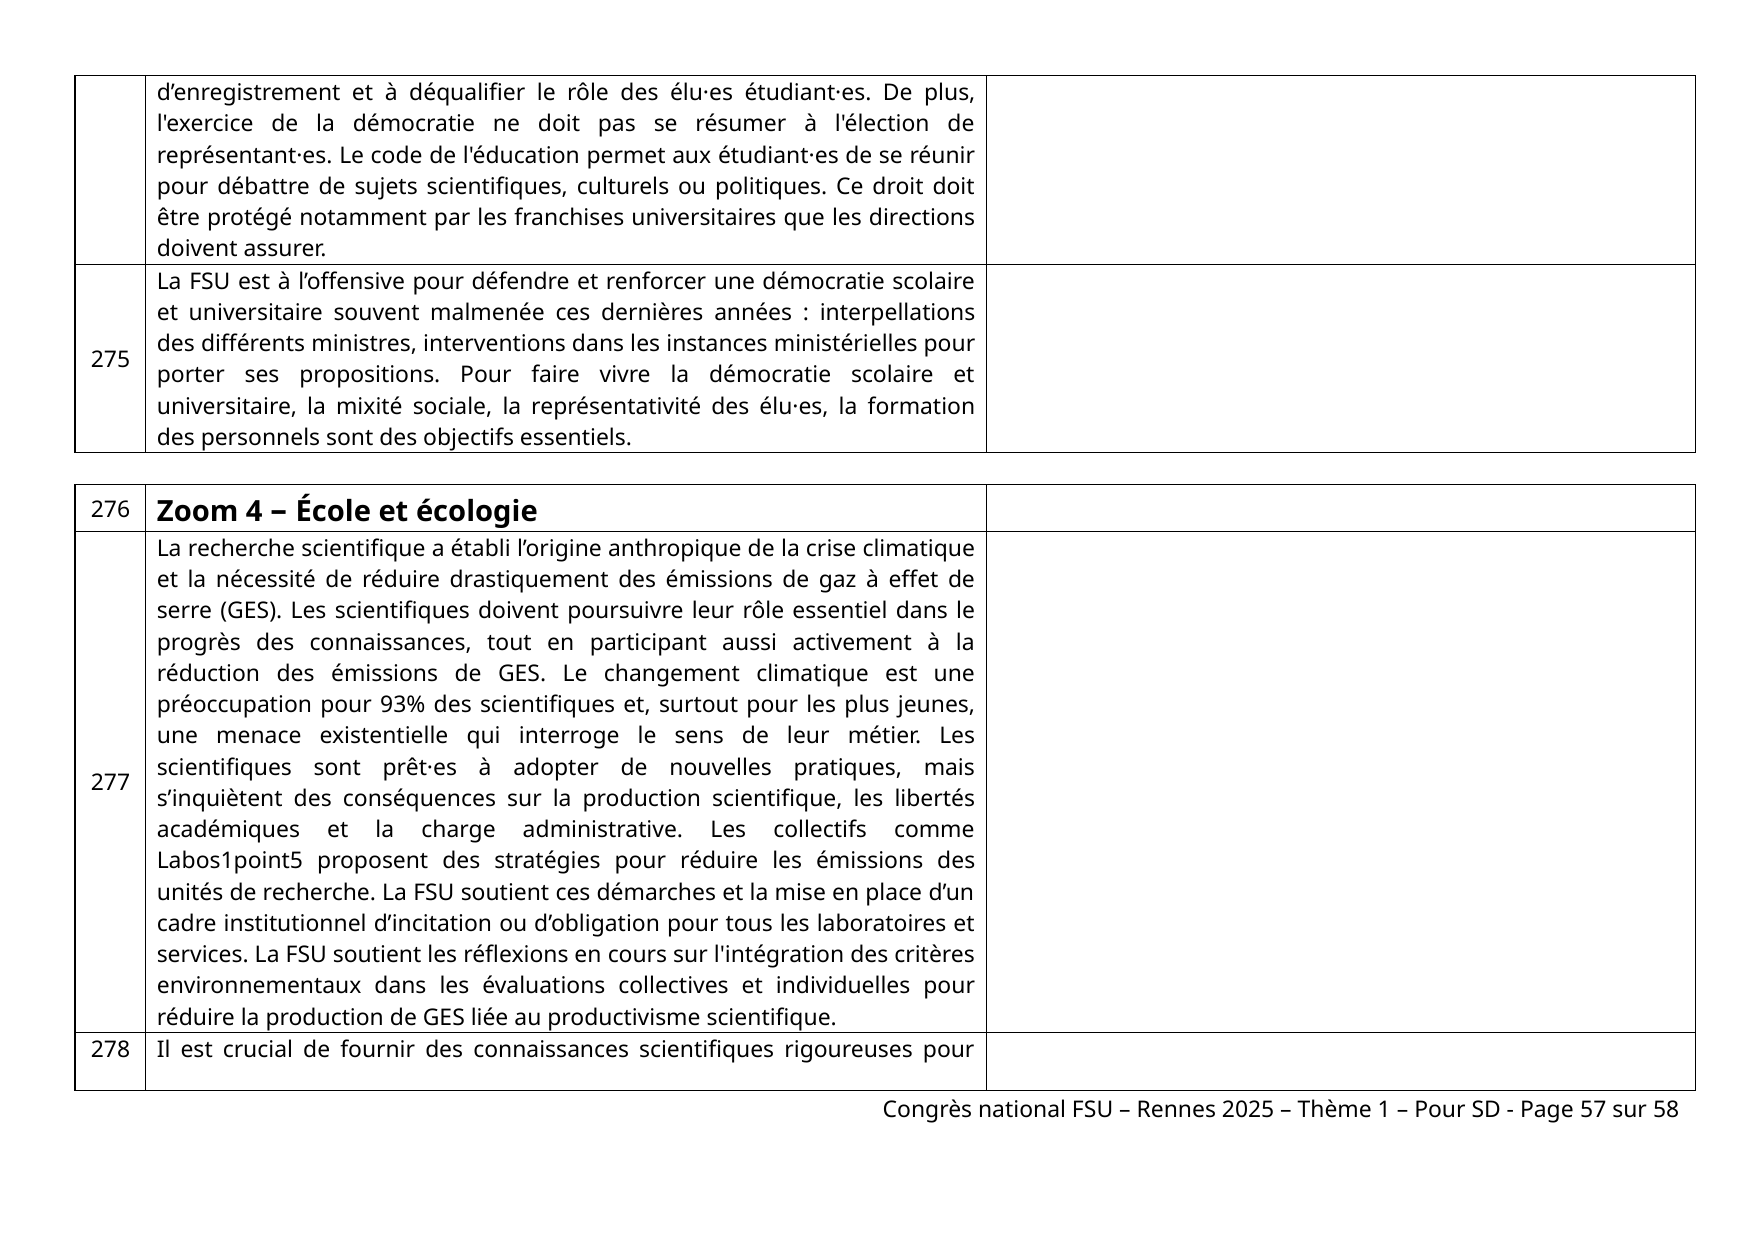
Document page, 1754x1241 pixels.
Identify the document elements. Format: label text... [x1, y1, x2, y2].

table_cell [987, 76, 1695, 263]
table_cell 275 [76, 265, 145, 452]
table_cell Zoom 4 – École et écologie [146, 485, 986, 531]
table_cell La FSU est à l’offensive pour défendre et renforcer une démocratie scolaire et universitaire souvent malmenée ces dernières années : interpellations des différents ministres, interventions dans les instances ministérielles pour porter ses propositions. Pour faire vivre la démocratie scolaire et universitaire, la mixité sociale, la représentativité des élu·es, la formation des personnels sont des objectifs essentiels. [146, 265, 986, 452]
table_cell [987, 1033, 1695, 1090]
table_cell d’enregistrement et à déqualifier le rôle des élu·es étudiant·es. De plus, l'exercice de la démocratie ne doit pas se résumer à l'élection de représentant·es. Le code de l'éducation permet aux étudiant·es de se réunir pour débattre de sujets scientifiques, culturels ou politiques. Ce droit doit être protégé notamment par les franchises universitaires que les directions doivent assurer. [146, 76, 986, 263]
table_cell [987, 532, 1695, 1032]
table_cell 278 [76, 1033, 145, 1090]
table_cell La recherche scientifique a établi l’origine anthropique de la crise climatique et la nécessité de réduire drastiquement des émissions de gaz à effet de serre (GES). Les scientifiques doivent poursuivre leur rôle essentiel dans le progrès des connaissances, tout en participant aussi activement à la réduction des émissions de GES. Le changement climatique est une préoccupation pour 93% des scientifiques et, surtout pour les plus jeunes, une menace existentielle qui interroge le sens de leur métier. Les scientifiques sont prêt·es à adopter de nouvelles pratiques, mais s’inquiètent des conséquences sur la production scientifique, les libertés académiques et la charge administrative. Les collectifs comme Labos1point5 proposent des stratégies pour réduire les émissions des unités de recherche. La FSU soutient ces démarches et la mise en place d’un cadre institutionnel d’incitation ou d’obligation pour tous les laboratoires et services. La FSU soutient les réflexions en cours sur l'intégration des critères environnementaux dans les évaluations collectives et individuelles pour réduire la production de GES liée au productivisme scientifique. [146, 532, 986, 1032]
table_cell [987, 485, 1695, 531]
table_cell [987, 265, 1695, 452]
table_cell [76, 76, 145, 263]
table_cell 277 [76, 532, 145, 1032]
table_cell 276 [76, 485, 145, 531]
table_cell Il est crucial de fournir des connaissances scientifiques rigoureuses pour [146, 1033, 986, 1090]
table_cell [75, 453, 1696, 484]
